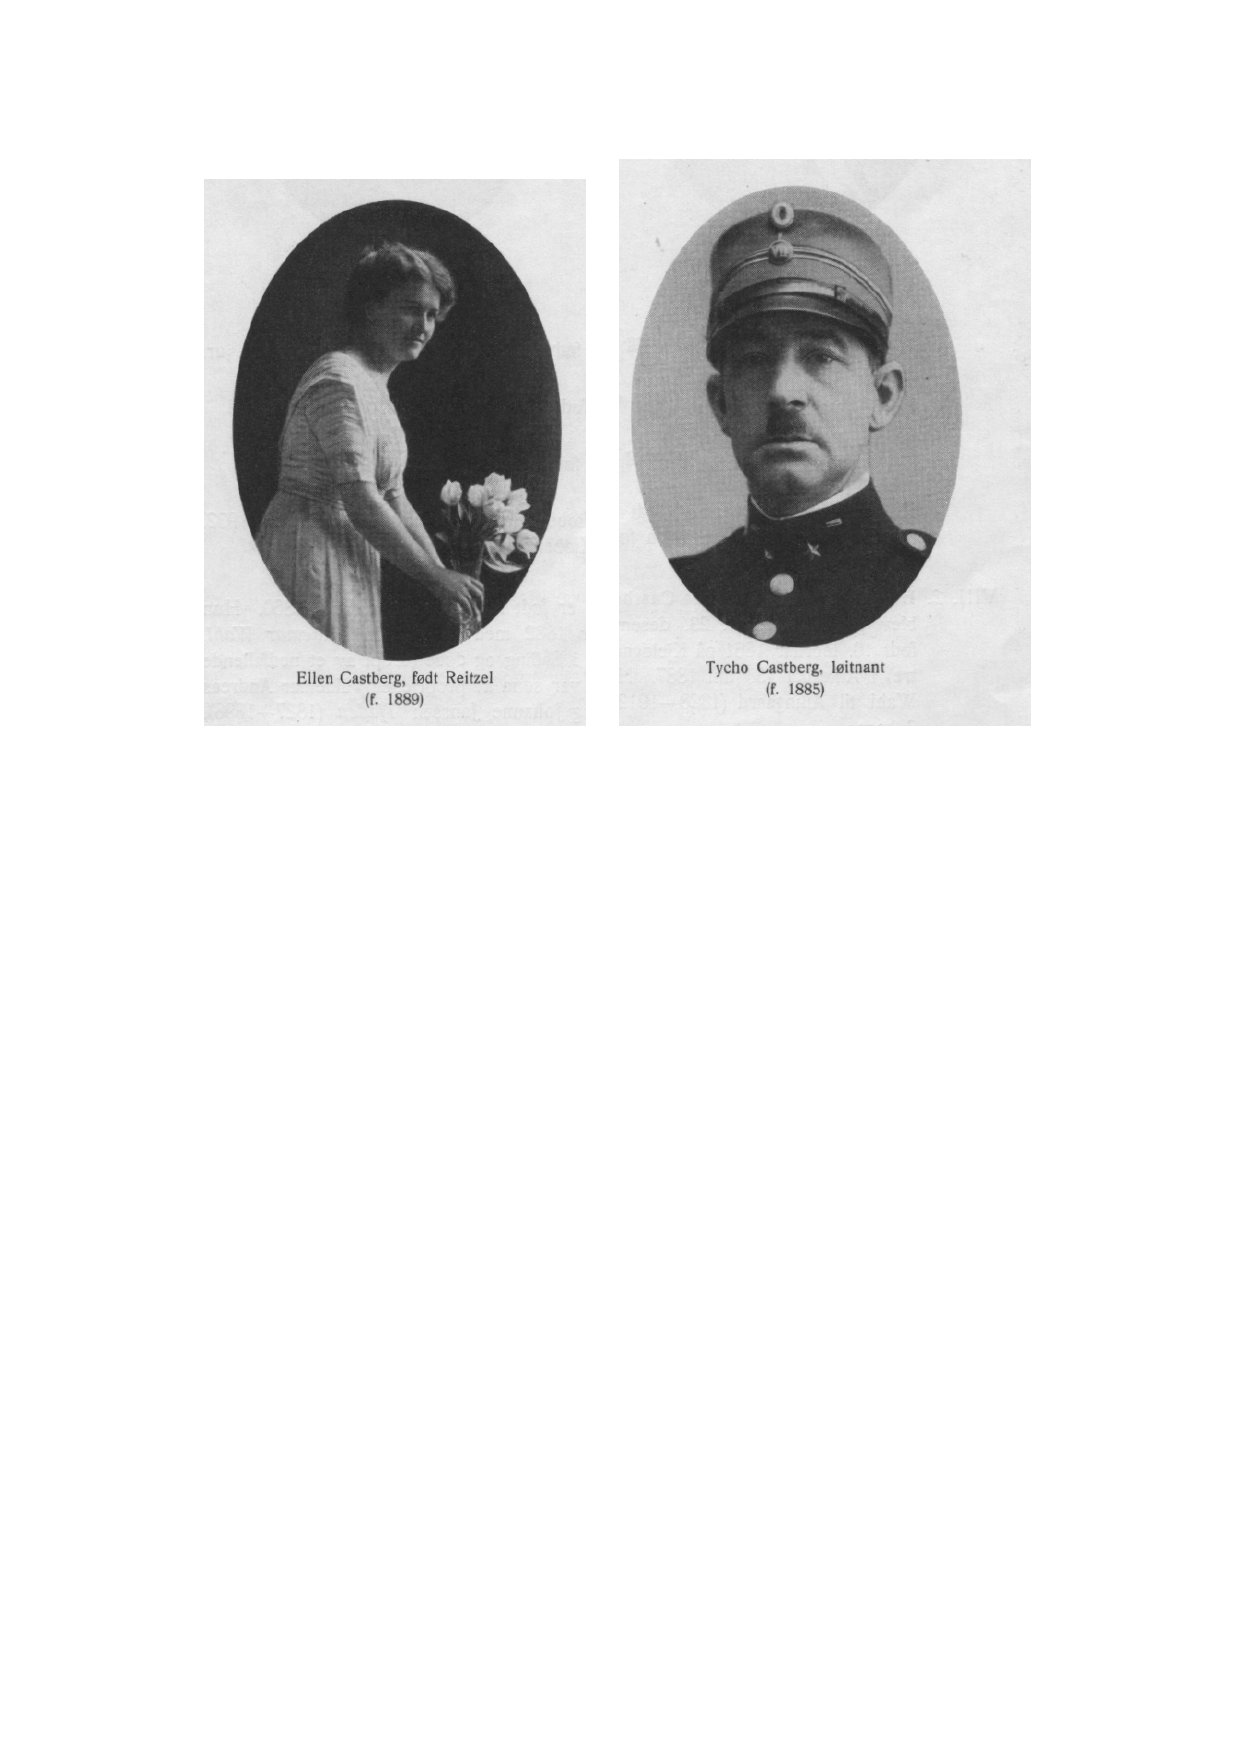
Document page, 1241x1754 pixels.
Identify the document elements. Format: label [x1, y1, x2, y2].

picture [619, 159, 1031, 726]
picture [204, 179, 586, 726]
